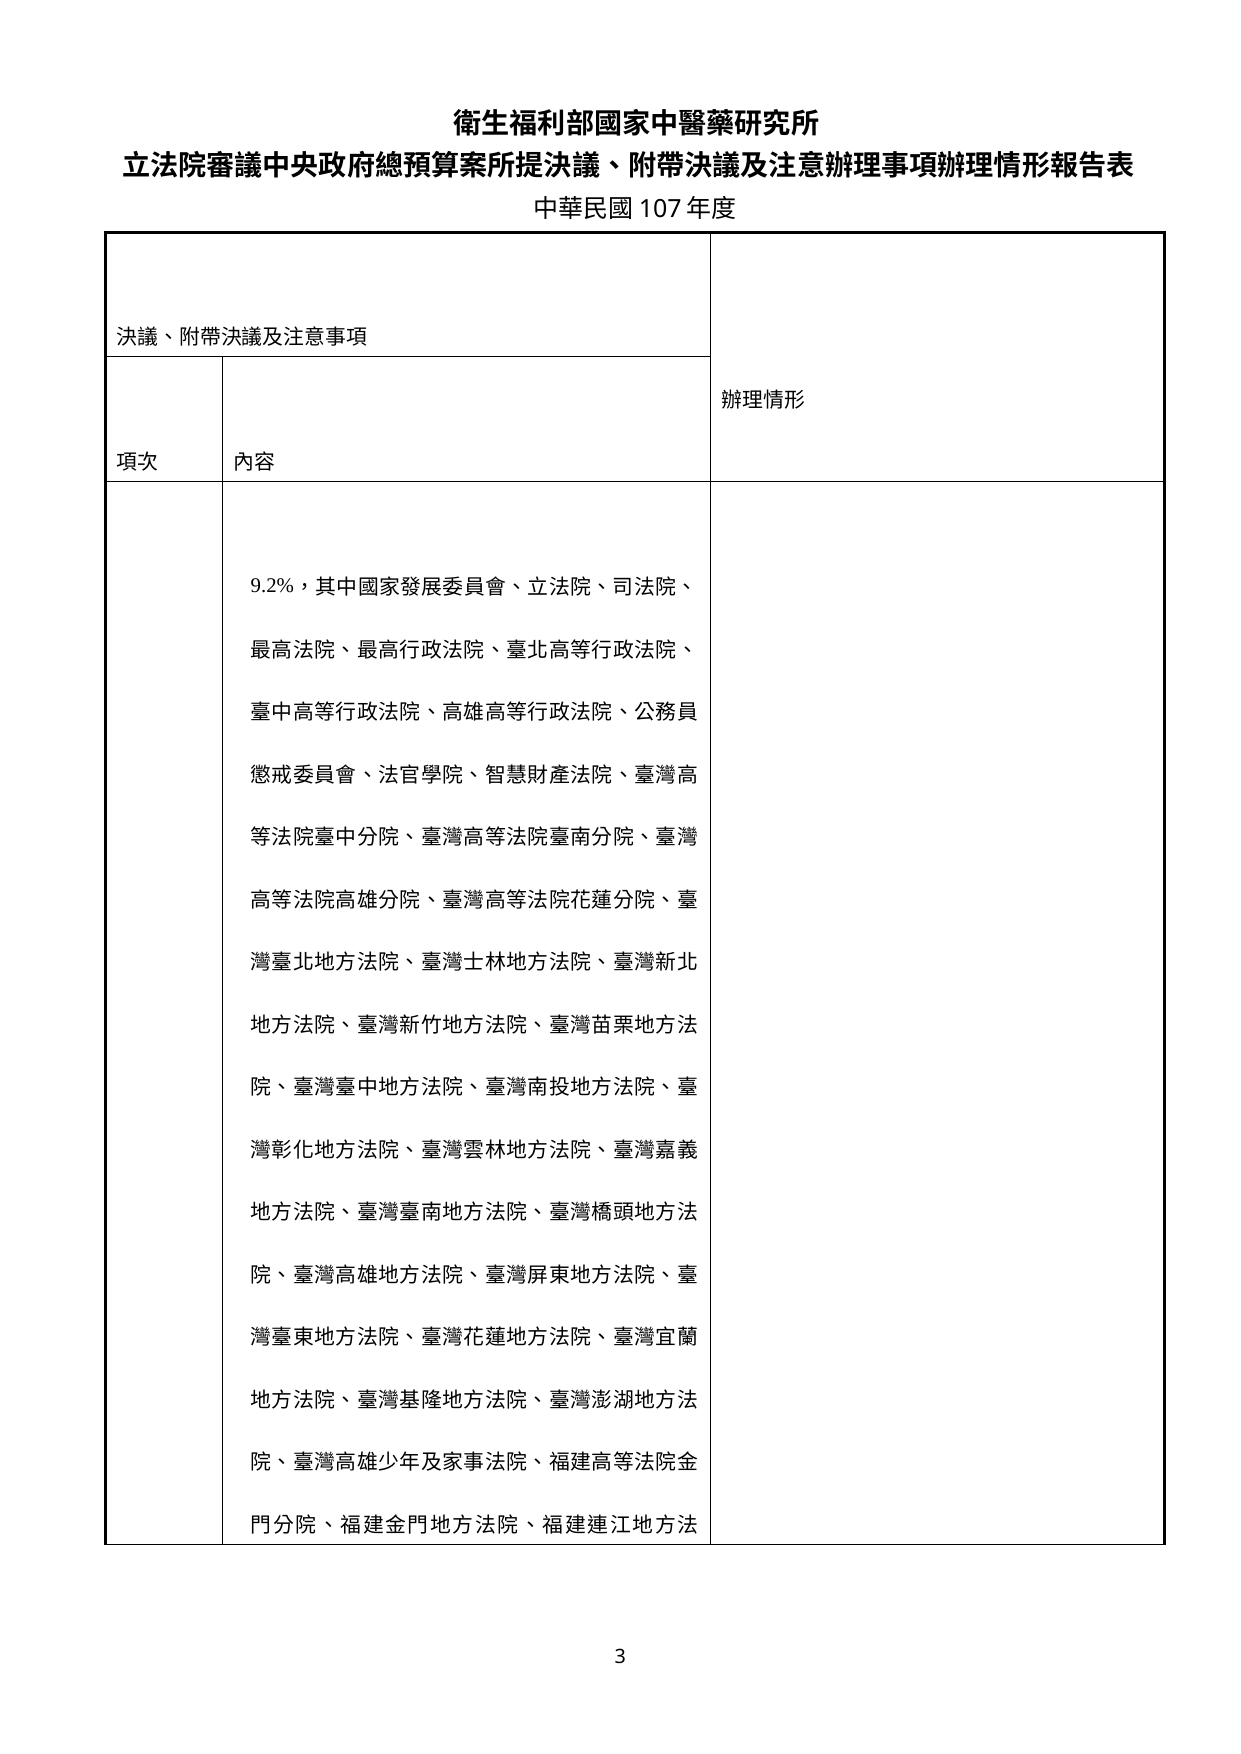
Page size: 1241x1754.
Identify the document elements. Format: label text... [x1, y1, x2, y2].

table_header 決議、附帶決議及注意事項 [107, 234, 710, 356]
table_cell [711, 482, 1163, 1544]
table_cell 內容 [223, 357, 710, 481]
table_header 辦理情形 [711, 234, 1163, 481]
table_cell 項次 [107, 357, 222, 481]
table_cell 9.2%，其中國家發展委員會、立法院、司法院、最高法院、最高行政法院、臺北高等行政法院、臺中高等行政法院、高雄高等行政法院、公務員懲戒委員會、法官學院、智慧財產法院、臺灣高等法院臺中分院、臺灣高等法院臺南分院、臺灣高等法院高雄分院、臺灣高等法院花蓮分院、臺灣臺北地方法院、臺灣士林地方法院、臺灣新北地方法院、臺灣新竹地方法院、臺灣苗栗地方法院、臺灣臺中地方法院、臺灣南投地方法院、臺灣彰化地方法院、臺灣雲林地方法院、臺灣嘉義地方法院、臺灣臺南地方法院、臺灣橋頭地方法院、臺灣高雄地方法院、臺灣屏東地方法院、臺灣臺東地方法院、臺灣花蓮地方法院、臺灣宜蘭地方法院、臺灣基隆地方法院、臺灣澎湖地方法院、臺灣高雄少年及家事法院、福建高等法院金門分院、福建金門地方法院、福建連江地方法 [223, 482, 710, 1544]
table_cell [107, 482, 222, 1544]
